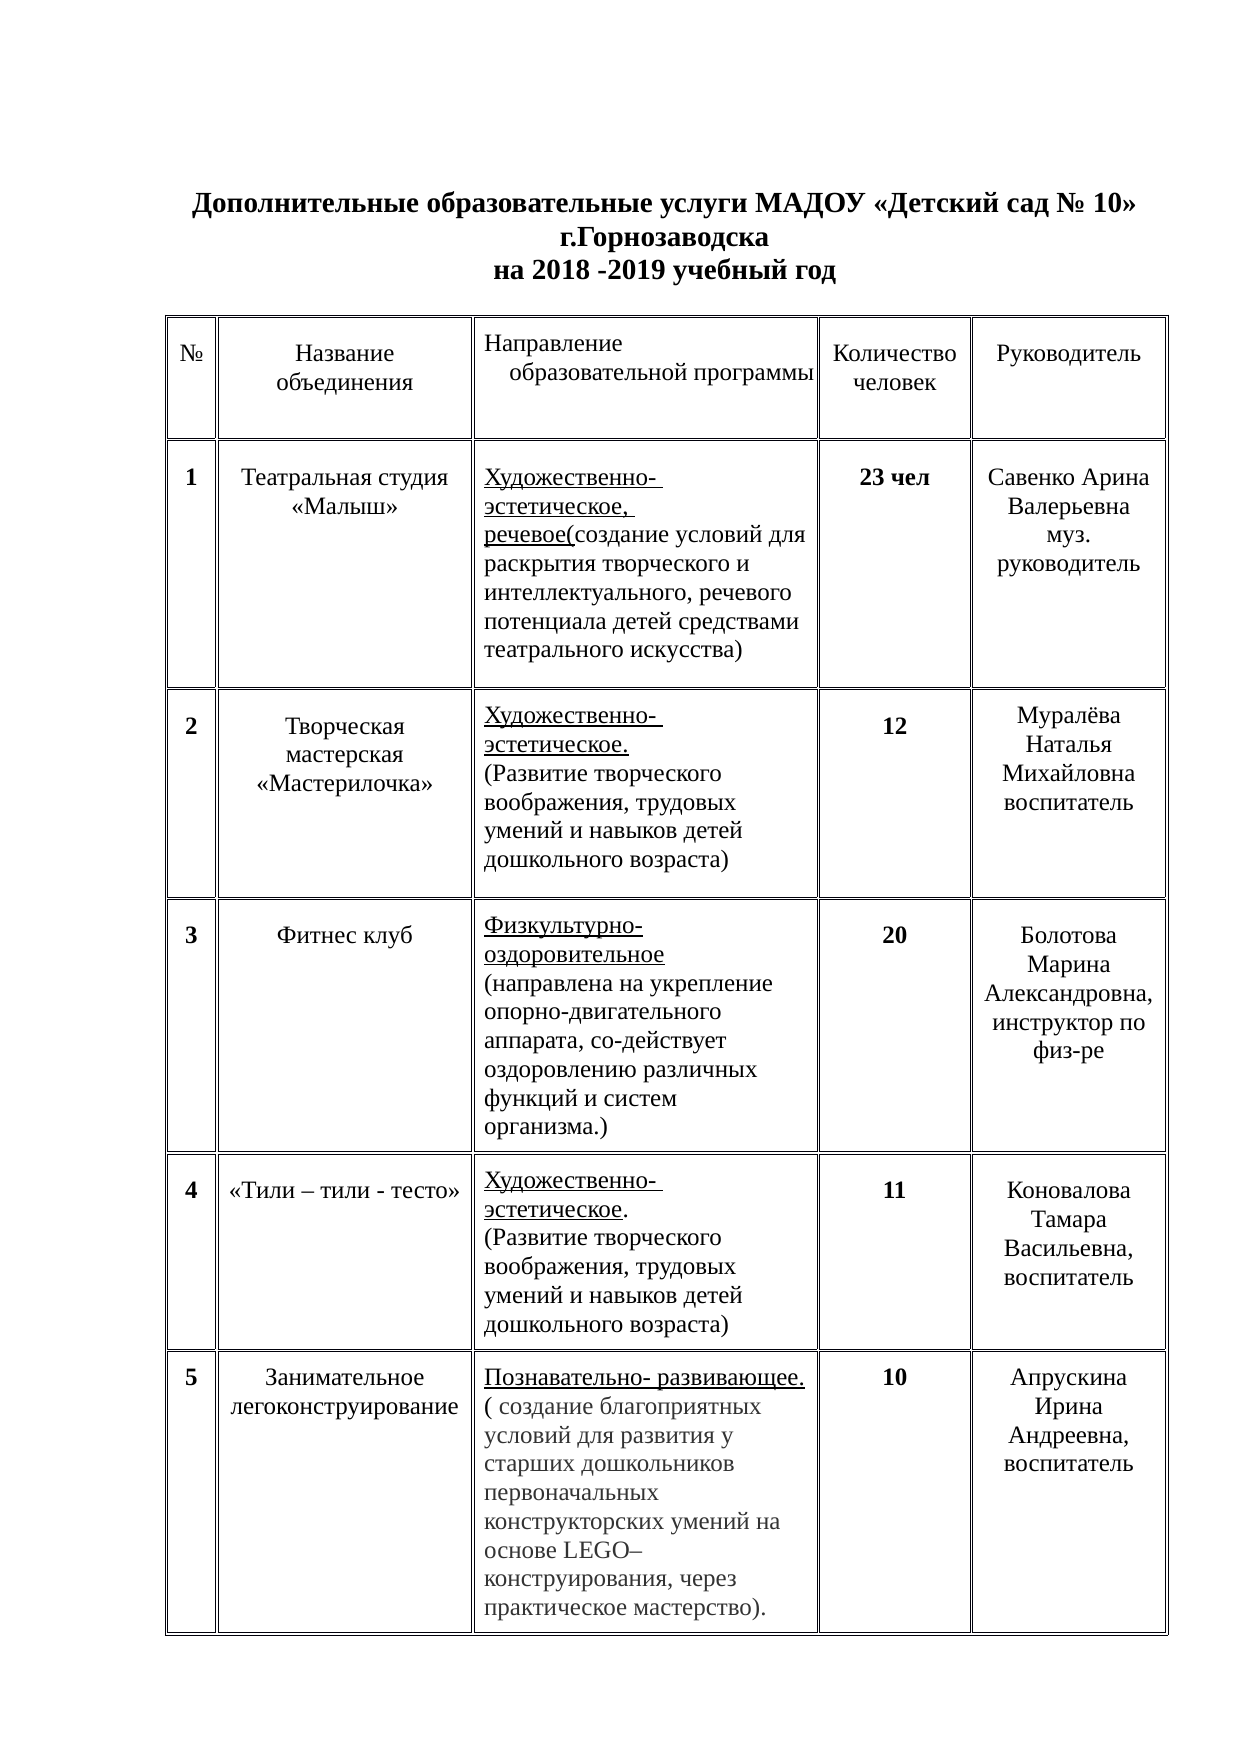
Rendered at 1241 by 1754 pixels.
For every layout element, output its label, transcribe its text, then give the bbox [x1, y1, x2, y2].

table_header Количество человек [820, 318, 970, 438]
table_cell Театральная студия «Малыш» [219, 441, 471, 687]
table_cell Муралёва Наталья Михайловна воспитатель [973, 690, 1165, 897]
text Дополнительные образовательные услуги МАДОУ «Детский сад № 10» г.Горнозаводска [177, 185, 1152, 252]
table_header № [168, 318, 215, 438]
table_cell Физкультурно-оздоровительное (направлена на укрепление опорно-двигательного аппарата, со-действует оздоровлению различных функций и систем организма.) [475, 900, 817, 1151]
table_cell 2 [168, 690, 215, 897]
table_cell Апрускина Ирина Андреевна, воспитатель [973, 1352, 1165, 1632]
text на 2018 -2019 учебный год [177, 252, 1152, 286]
table_cell Познавательно- развивающее. ( создание благоприятных условий для развития у старших дошкольников первоначальных конструкторских умений на основе LEGO– конструирования, через практическое мастерство). [475, 1352, 817, 1632]
table_cell Творческая мастерская «Мастерилочка» [219, 690, 471, 897]
table_cell 12 [820, 690, 970, 897]
table_cell 5 [168, 1352, 215, 1632]
table_cell 11 [820, 1155, 970, 1349]
table_cell Савенко Арина Валерьевна муз. руководитель [973, 441, 1165, 687]
table_cell 1 [168, 441, 215, 687]
table_cell Фитнес клуб [219, 900, 471, 1151]
table_cell 4 [168, 1155, 215, 1349]
table_cell Художественно- эстетическое. (Развитие творческого воображения, трудовых умений и навыков детей дошкольного возраста) [475, 1155, 817, 1349]
table_cell «Тили – тили - тесто» [219, 1155, 471, 1349]
table_cell Болотова Марина Александровна, инструктор по физ-ре [973, 900, 1165, 1151]
table_header Направление образовательной программы [475, 318, 817, 438]
table_cell Художественно- эстетическое, речевое(создание условий для раскрытия творческого и интеллектуального, речевого потенциала детей средствами театрального искусства) [475, 441, 817, 687]
table_cell Коновалова Тамара Васильевна, воспитатель [973, 1155, 1165, 1349]
table_header Руководитель [973, 318, 1165, 438]
table_cell 3 [168, 900, 215, 1151]
table_header Название объединения [219, 318, 471, 438]
table_cell Занимательное легоконструирование [219, 1352, 471, 1632]
table_cell 20 [820, 900, 970, 1151]
table_cell Художественно- эстетическое. (Развитие творческого воображения, трудовых умений и навыков детей дошкольного возраста) [475, 690, 817, 897]
table_cell 23 чел [820, 441, 970, 687]
table_cell 10 [820, 1352, 970, 1632]
